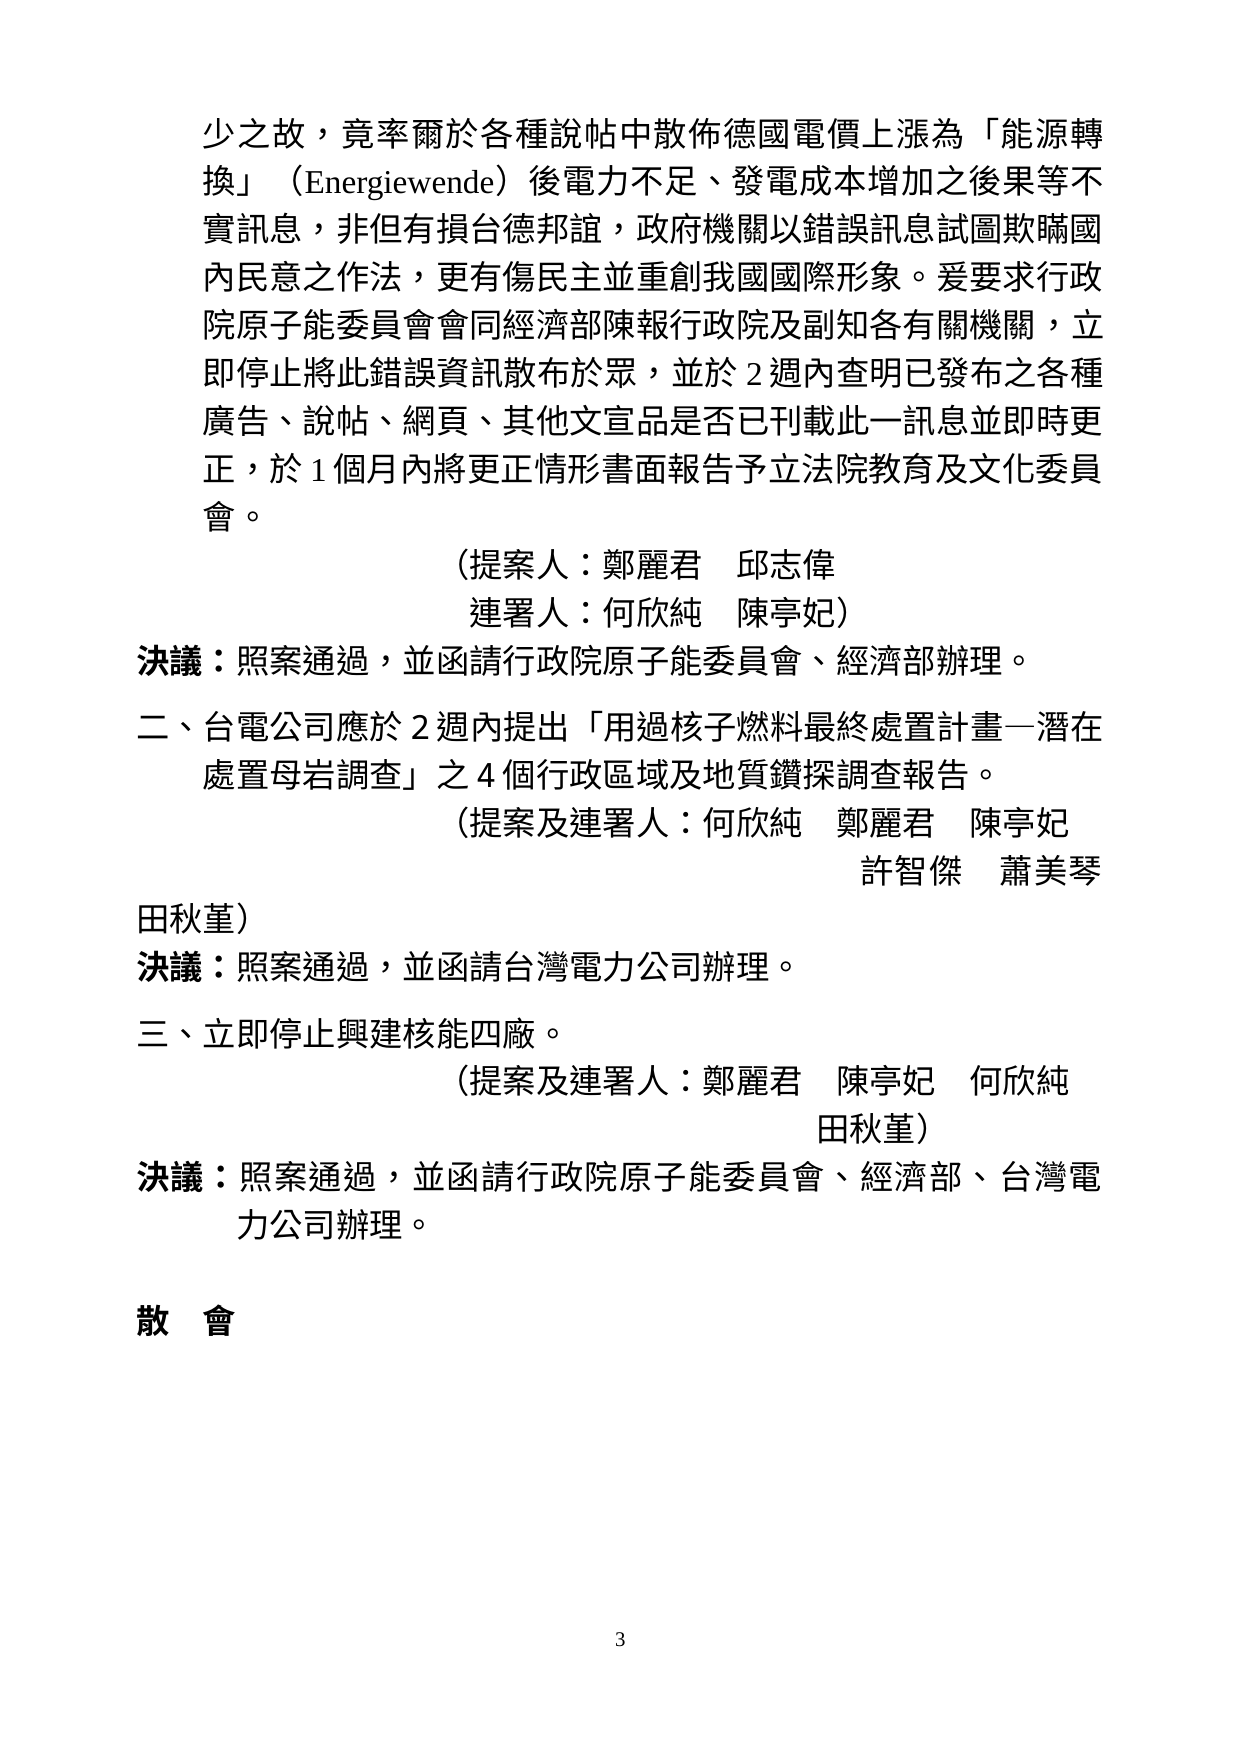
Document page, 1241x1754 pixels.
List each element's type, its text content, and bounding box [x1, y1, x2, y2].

text 散 會 [136, 1295, 1102, 1343]
text 決議：照案通過，並函請台灣電力公司辦理。 [136, 941, 1102, 989]
text （提案及連署人：何欣純 鄭麗君 陳亭妃 [136, 797, 1104, 845]
text 決議：照案通過，並函請行政院原子能委員會、經濟部辦理。 [136, 635, 1102, 683]
text 連署人：何欣純 陳亭妃） [136, 587, 1104, 635]
text （提案人：鄭麗君 邱志偉 [136, 539, 1104, 587]
text 少之故，竟率爾於各種說帖中散佈德國電價上漲為「能源轉換」（Energiewende）後電力不足、發電成本增加之後果等不實訊息，非但有損台德邦誼，政府機關以錯誤訊息試圖欺瞞國內民意之作法，更有傷民主並重創我國國際形象。爰要求行政院原子能委員會會同經濟部陳報行政院及副知各有關機關，立即停止將此錯誤資訊散布於眾，並於2週內查明已發布之各種廣告、說帖、網頁、其他文宣品是否已刊載此一訊息並即時更正，於1個月內將更正情形書面報告予立法院教育及文化委員會。 [203, 108, 1104, 539]
text 三、立即停止興建核能四廠。 [136, 1008, 1102, 1056]
text 田秋堇） [136, 1103, 1102, 1151]
text 許智傑 蕭美琴 田秋堇） [136, 845, 1102, 941]
text 決議：照案通過，並函請行政院原子能委員會、經濟部、台灣電力公司辦理。 [136, 1151, 1102, 1247]
text 二、台電公司應於2週內提出「用過核子燃料最終處置計畫—潛在處置母岩調查」之4個行政區域及地質鑽探調查報告。 [136, 701, 1104, 797]
text （提案及連署人：鄭麗君 陳亭妃 何欣純 [136, 1056, 1104, 1103]
